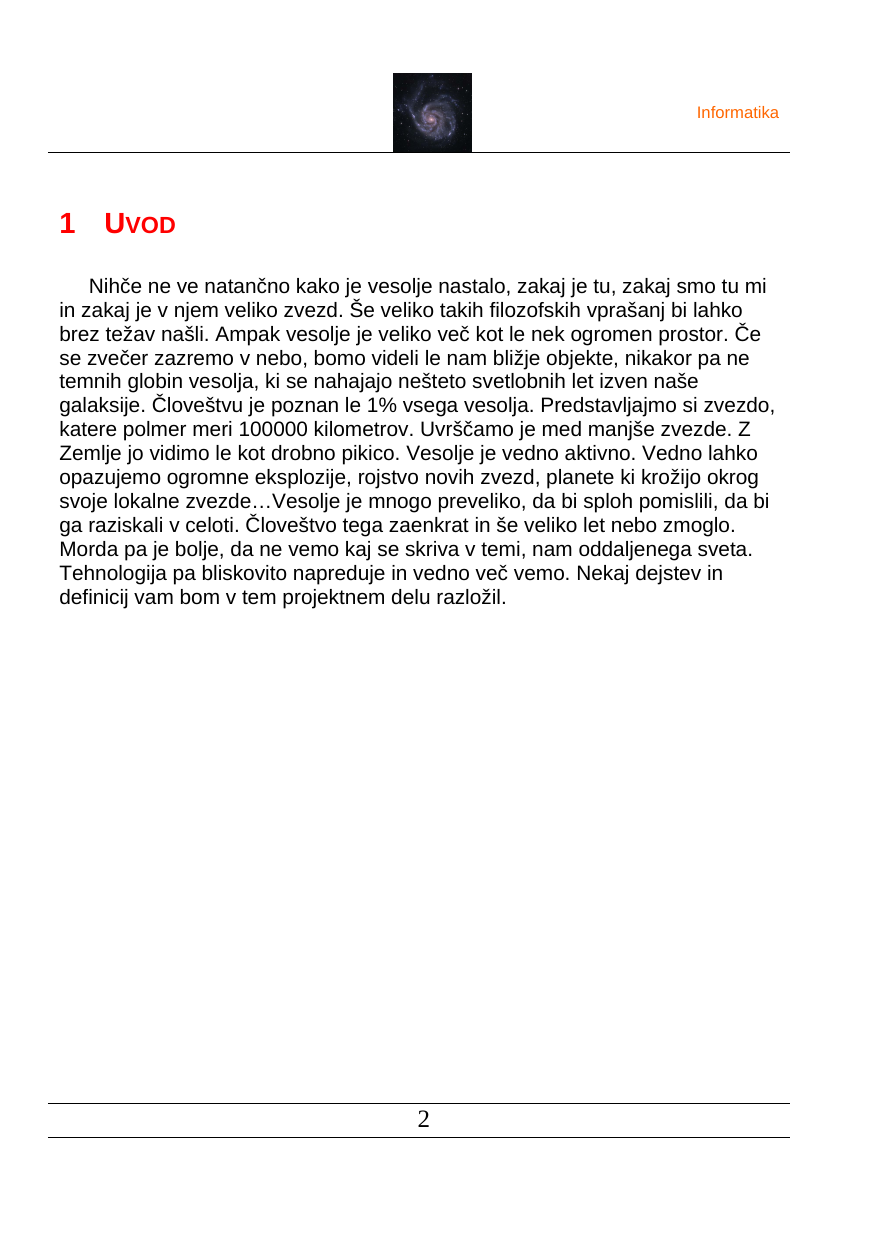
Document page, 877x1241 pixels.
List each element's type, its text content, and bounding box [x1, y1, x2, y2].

list Uvod [59, 207, 788, 240]
picture [393, 73, 472, 152]
text Nihče ne ve natančno kako je vesolje nastalo, zakaj je tu, zakaj smo tu mi in zakaj je v njem veliko zvezd. Še veliko takih filozofskih vprašanj bi lahko brez težav našli. Ampak vesolje je veliko več kot le nek ogromen prostor. Če se zvečer zazremo v nebo, bomo videli le nam bližje objekte, nikakor pa ne temnih globin vesolja, ki se nahajajo nešteto svetlobnih let izven naše galaksije. Človeštvu je poznan le 1% vsega vesolja. Predstavljajmo si zvezdo, katere polmer meri 100000 kilometrov. Uvrščamo je med manjše zvezde. Z Zemlje jo vidimo le kot drobno pikico. Vesolje je vedno aktivno. Vedno lahko opazujemo ogromne eksplozije, rojstvo novih zvezd, planete ki krožijo okrog svoje lokalne zvezde…Vesolje je mnogo preveliko, da bi sploh pomislili, da bi ga raziskali v celoti. Človeštvo tega zaenkrat in še veliko let nebo zmoglo. Morda pa je bolje, da ne vemo kaj se skriva v temi, nam oddaljenega sveta. Tehnologija pa bliskovito napreduje in vedno več vemo. Nekaj dejstev in definicij vam bom v tem projektnem delu razložil. [59, 273, 788, 609]
